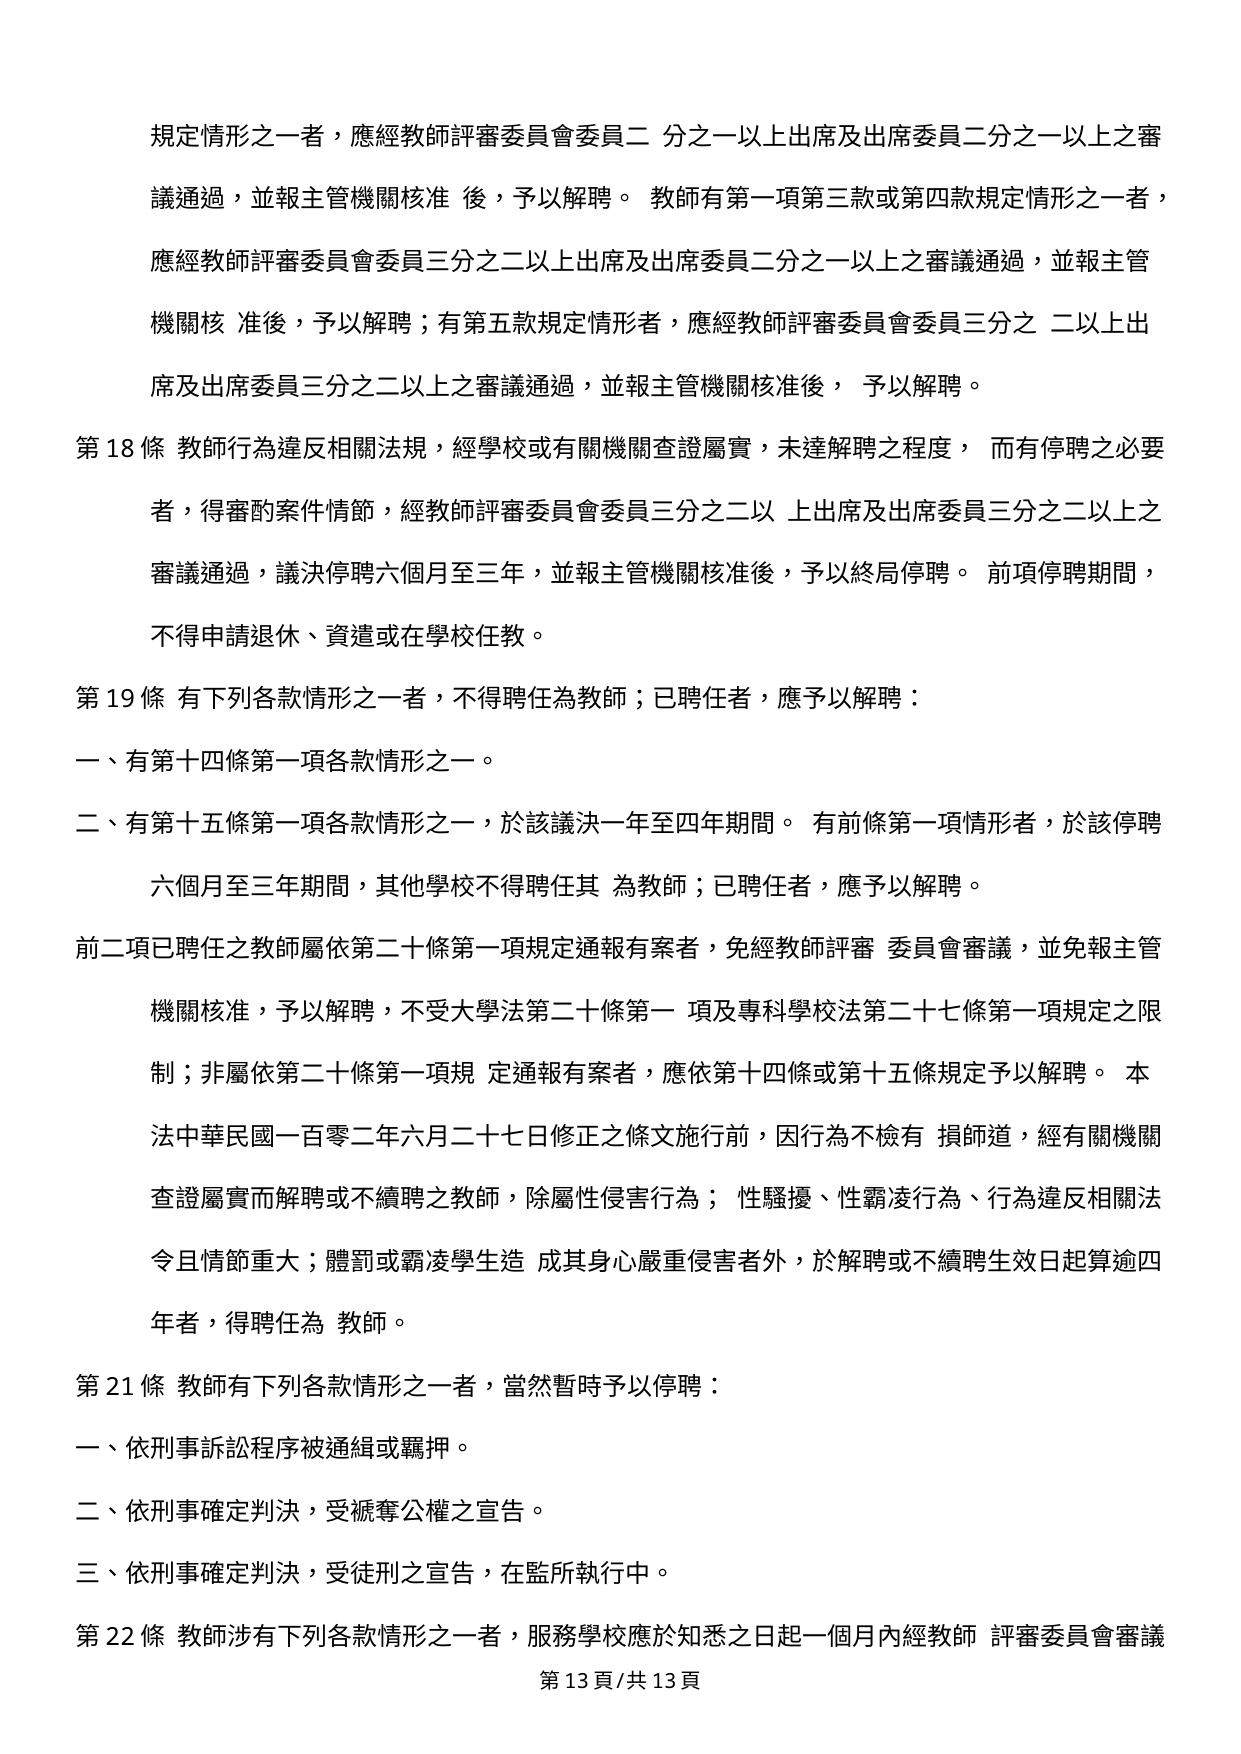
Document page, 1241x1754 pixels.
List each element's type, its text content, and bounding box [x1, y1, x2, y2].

text 第18條 教師行為違反相關法規，經學校或有關機關查證屬實，未達解聘之程度， 而有停聘之必要者，得審酌案件情節，經教師評審委員會委員三分之二以 上出席及出席委員三分之二以上之審議通過，議決停聘六個月至三年，並報主管機關核准後，予以終局停聘。 前項停聘期間，不得申請退休、資遣或在學校任教。 [75, 405, 1165, 655]
text 二、依刑事確定判決，受褫奪公權之宣告。 [75, 1468, 1165, 1530]
text 第22條 教師涉有下列各款情形之一者，服務學校應於知悉之日起一個月內經教師 評審委員會審議通過後，免報主管機關核准，暫時予以停聘六個月以下， 並靜候調查；必要時，得經教師評審委員會審議通過後，延長停聘期間二 次，每次不得逾三個月。經調查屬實者，於報主管機關後，至主管機關核 准及學校解聘前，應予停聘，免經教師評審委員會審議： 一、第十四條第一項第四款至第六款情形。 二、第十五條第一項第一款或第二款情形。 教師涉有下列各款情形之一，服務學校認為有先行停聘進行調查之必要者 ，應經教師評審委員會審議通過，免報主管機關核准，暫時予以停聘三個 月以下；必要時得經教師評審委員會審議通過後，延長停聘期間一次，且 不得逾三個月。經調查屬實者，於報主管機關後，至主管機關核准及學校 解聘前，得經教師評審委員會審議通過後，予以停聘： 一、第十四條第一項第七款至第十一款情形。 二、第十五條第一項第三款至第五款情形。 前二項情形應經教師評審委員會委員二分之一以上出席及出席委員二分之 一以上之審議通過。 [75, 1593, 1165, 1655]
text 三、依刑事確定判決，受徒刑之宣告，在監所執行中。 [75, 1530, 1165, 1593]
text 一、有第十四條第一項各款情形之一。 [75, 718, 1165, 780]
text 二、有第十五條第一項各款情形之一，於該議決一年至四年期間。 有前條第一項情形者，於該停聘六個月至三年期間，其他學校不得聘任其 為教師；已聘任者，應予以解聘。 [75, 780, 1165, 905]
text 五、行為違反相關法規，經學校或有關機關查證屬實，有解聘之必要。 教師有前項第一款或第二款規定情形之一者，應經教師評審委員會委員二 分之一以上出席及出席委員二分之一以上之審議通過，並報主管機關核准 後，予以解聘。 教師有第一項第三款或第四款規定情形之一者，應經教師評審委員會委員三分之二以上出席及出席委員二分之一以上之審議通過，並報主管機關核 准後，予以解聘；有第五款規定情形者，應經教師評審委員會委員三分之 二以上出席及出席委員三分之二以上之審議通過，並報主管機關核准後， 予以解聘。 [75, 93, 1165, 405]
text 第21條 教師有下列各款情形之一者，當然暫時予以停聘： [75, 1343, 1165, 1405]
text 一、依刑事訴訟程序被通緝或羈押。 [75, 1405, 1165, 1468]
text 前二項已聘任之教師屬依第二十條第一項規定通報有案者，免經教師評審 委員會審議，並免報主管機關核准，予以解聘，不受大學法第二十條第一 項及專科學校法第二十七條第一項規定之限制；非屬依第二十條第一項規 定通報有案者，應依第十四條或第十五條規定予以解聘。 本法中華民國一百零二年六月二十七日修正之條文施行前，因行為不檢有 損師道，經有關機關查證屬實而解聘或不續聘之教師，除屬性侵害行為； 性騷擾、性霸凌行為、行為違反相關法令且情節重大；體罰或霸凌學生造 成其身心嚴重侵害者外，於解聘或不續聘生效日起算逾四年者，得聘任為 教師。 [75, 905, 1165, 1343]
text 第19條 有下列各款情形之一者，不得聘任為教師；已聘任者，應予以解聘： [75, 655, 1165, 718]
